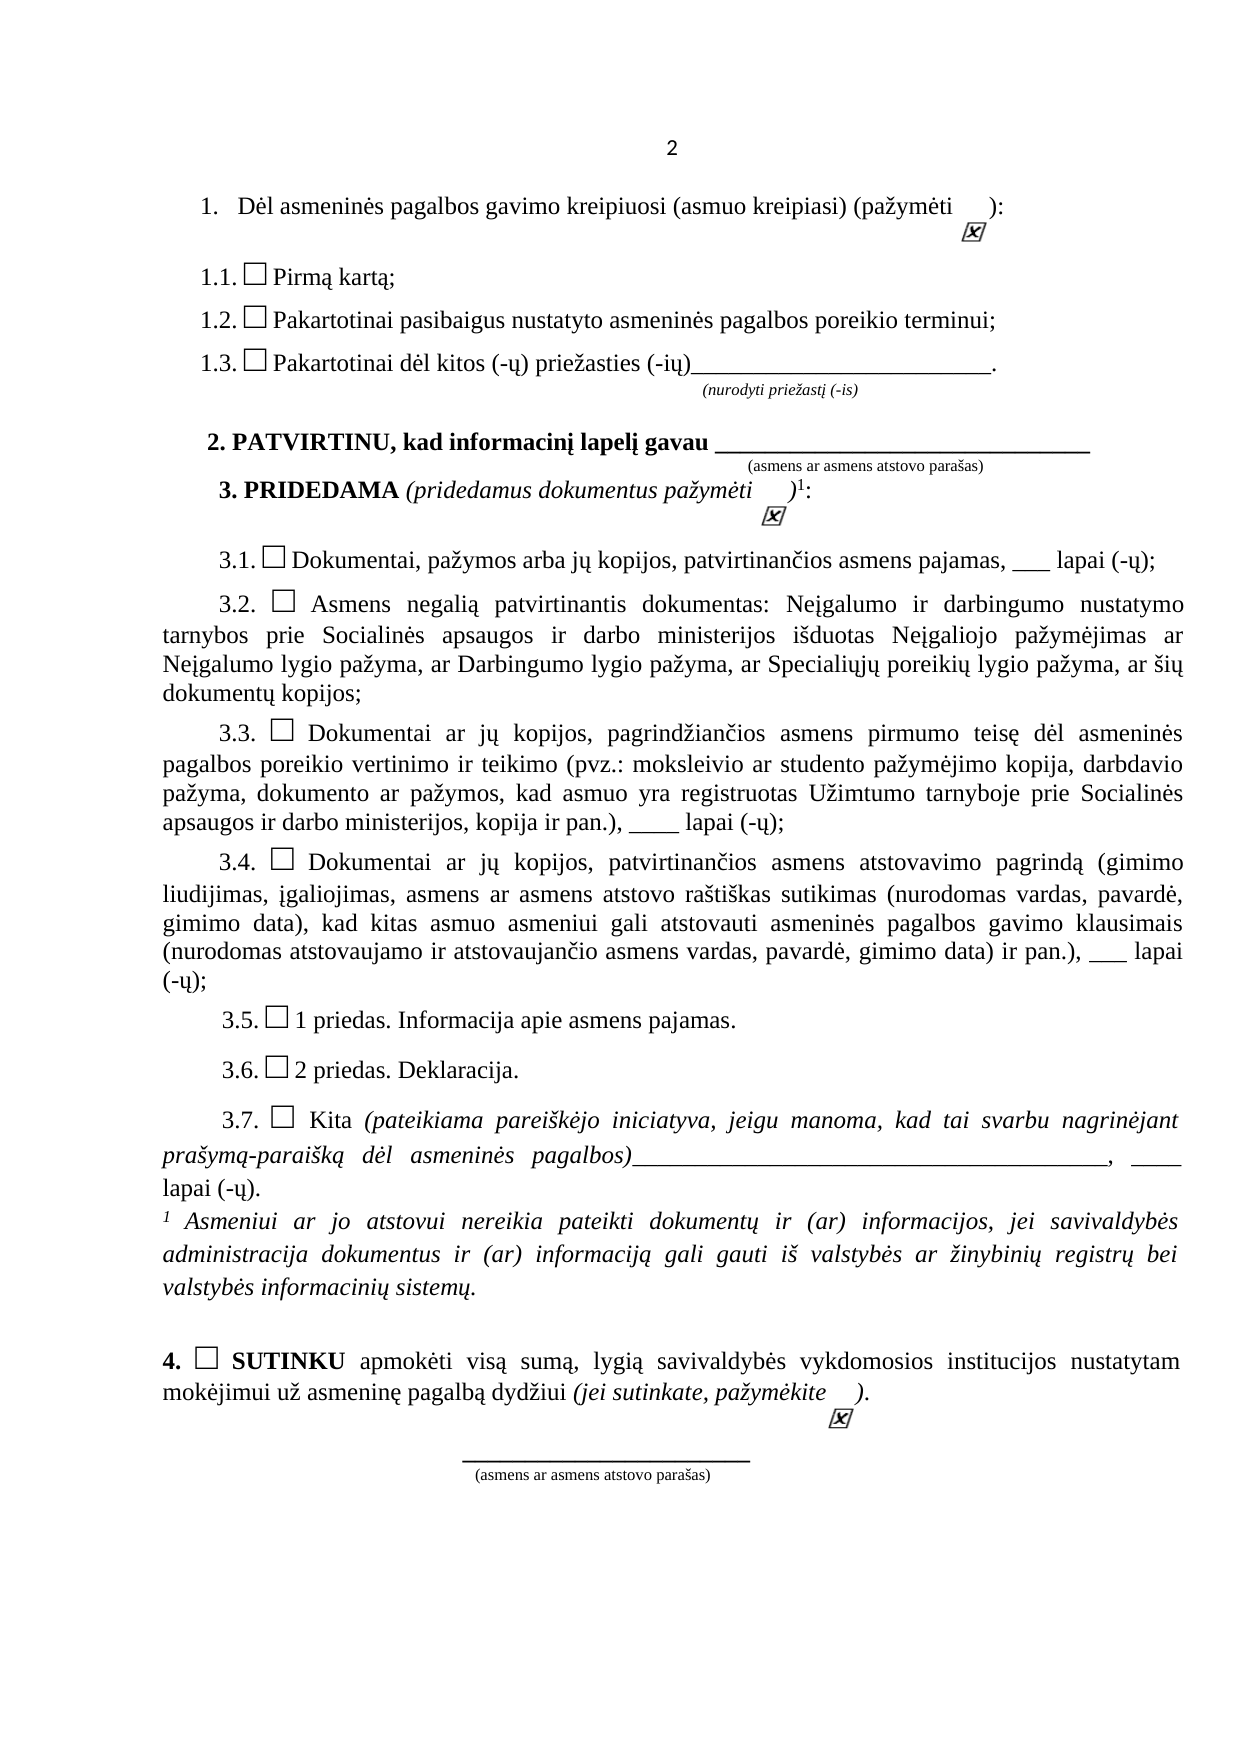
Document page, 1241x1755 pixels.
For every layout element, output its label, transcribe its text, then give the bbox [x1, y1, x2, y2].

text 4. □ SUTINKU apmokėti visą sumą, lygią savivaldybės vykdomosios institucijos nustatytam mokėjimui už asmeninę pagalbą dydžiui (jei sutinkate, pažymėkite). [162, 1334, 1181, 1436]
text 3.5. □ 1 priedas. Informacija apie asmens pajamas. [162, 994, 1184, 1037]
text 3.6. □ 2 priedas. Deklaracija. [162, 1043, 1184, 1087]
text 3.2. □ Asmens negalią patvirtinantis dokumentas: Neįgalumo ir darbingumo nustatymo tarnybos prie Socialinės apsaugos ir darbo ministerijos išduotas Neįgaliojo pažymėjimas ar Neįgalumo lygio pažyma, ar Darbingumo lygio pažyma, ar Specialiųjų poreikių lygio pažyma, ar šių dokumentų kopijos; [162, 577, 1184, 706]
text (nurodyti priežastį (-is) [567, 379, 1184, 398]
text (asmens ar asmens atstovo parašas) [567, 456, 1181, 475]
text 1.3. □ Pakartotinai dėl kitos (-ų) priežasties (-ių)________________________. [162, 336, 1184, 379]
text (asmens ar asmens atstovo parašas) [340, 1465, 1181, 1484]
text 3.7. □ Kita (pateikiama pareiškėjo iniciatyva, jeigu manoma, kad tai svarbu nagrinėjant prašymą-paraišką dėl asmeninės pagalbos)______________________________________, ____ lapai (-ų). [162, 1093, 1181, 1202]
text 1 Asmeniui ar jo atstovui nereikia pateikti dokumentų ir (ar) informacijos, jei savivaldybės administracija dokumentus ir (ar) informaciją gali gauti iš valstybės ar žinybinių registrų bei valstybės informacinių sistemų. [162, 1206, 1181, 1301]
text 1. Dėl asmeninės pagalbos gavimo kreipiuosi (asmuo kreipiasi) (pažymėti ): [200, 191, 1184, 250]
text 3.1. □ Dokumentai, pažymos arba jų kopijos, patvirtinančios asmens pajamas, ___ lapai (-ų); [162, 534, 1181, 577]
text 1.1. □ Pirmą kartą; [162, 250, 1184, 293]
text 1.2. □ Pakartotinai pasibaigus nustatyto asmeninės pagalbos poreikio terminui; [162, 293, 1184, 336]
text 2. PATVIRTINU, kad informacinį lapelį gavau ______________________________ [162, 427, 1181, 456]
text _______________________ [162, 1436, 1181, 1465]
text 3.4. □ Dokumentai ar jų kopijos, patvirtinančios asmens atstovavimo pagrindą (gimimo liudijimas, įgaliojimas, asmens ar asmens atstovo raštiškas sutikimas (nurodomas vardas, pavardė, gimimo data), kad kitas asmuo asmeniui gali atstovauti asmeninės pagalbos gavimo klausimais (nurodomas atstovaujamo ir atstovaujančio asmens vardas, pavardė, gimimo data) ir pan.), ___ lapai (-ų); [162, 836, 1184, 994]
text 3. PRIDEDAMA (pridedamus dokumentus pažymėti )1: [162, 475, 1181, 534]
text 3.3. □ Dokumentai ar jų kopijos, pagrindžiančios asmens pirmumo teisę dėl asmeninės pagalbos poreikio vertinimo ir teikimo (pvz.: moksleivio ar studento pažymėjimo kopija, darbdavio pažyma, dokumento ar pažymos, kad asmuo yra registruotas Užimtumo tarnyboje prie Socialinės apsaugos ir darbo ministerijos, kopija ir pan.), ____ lapai (-ų); [162, 706, 1184, 836]
